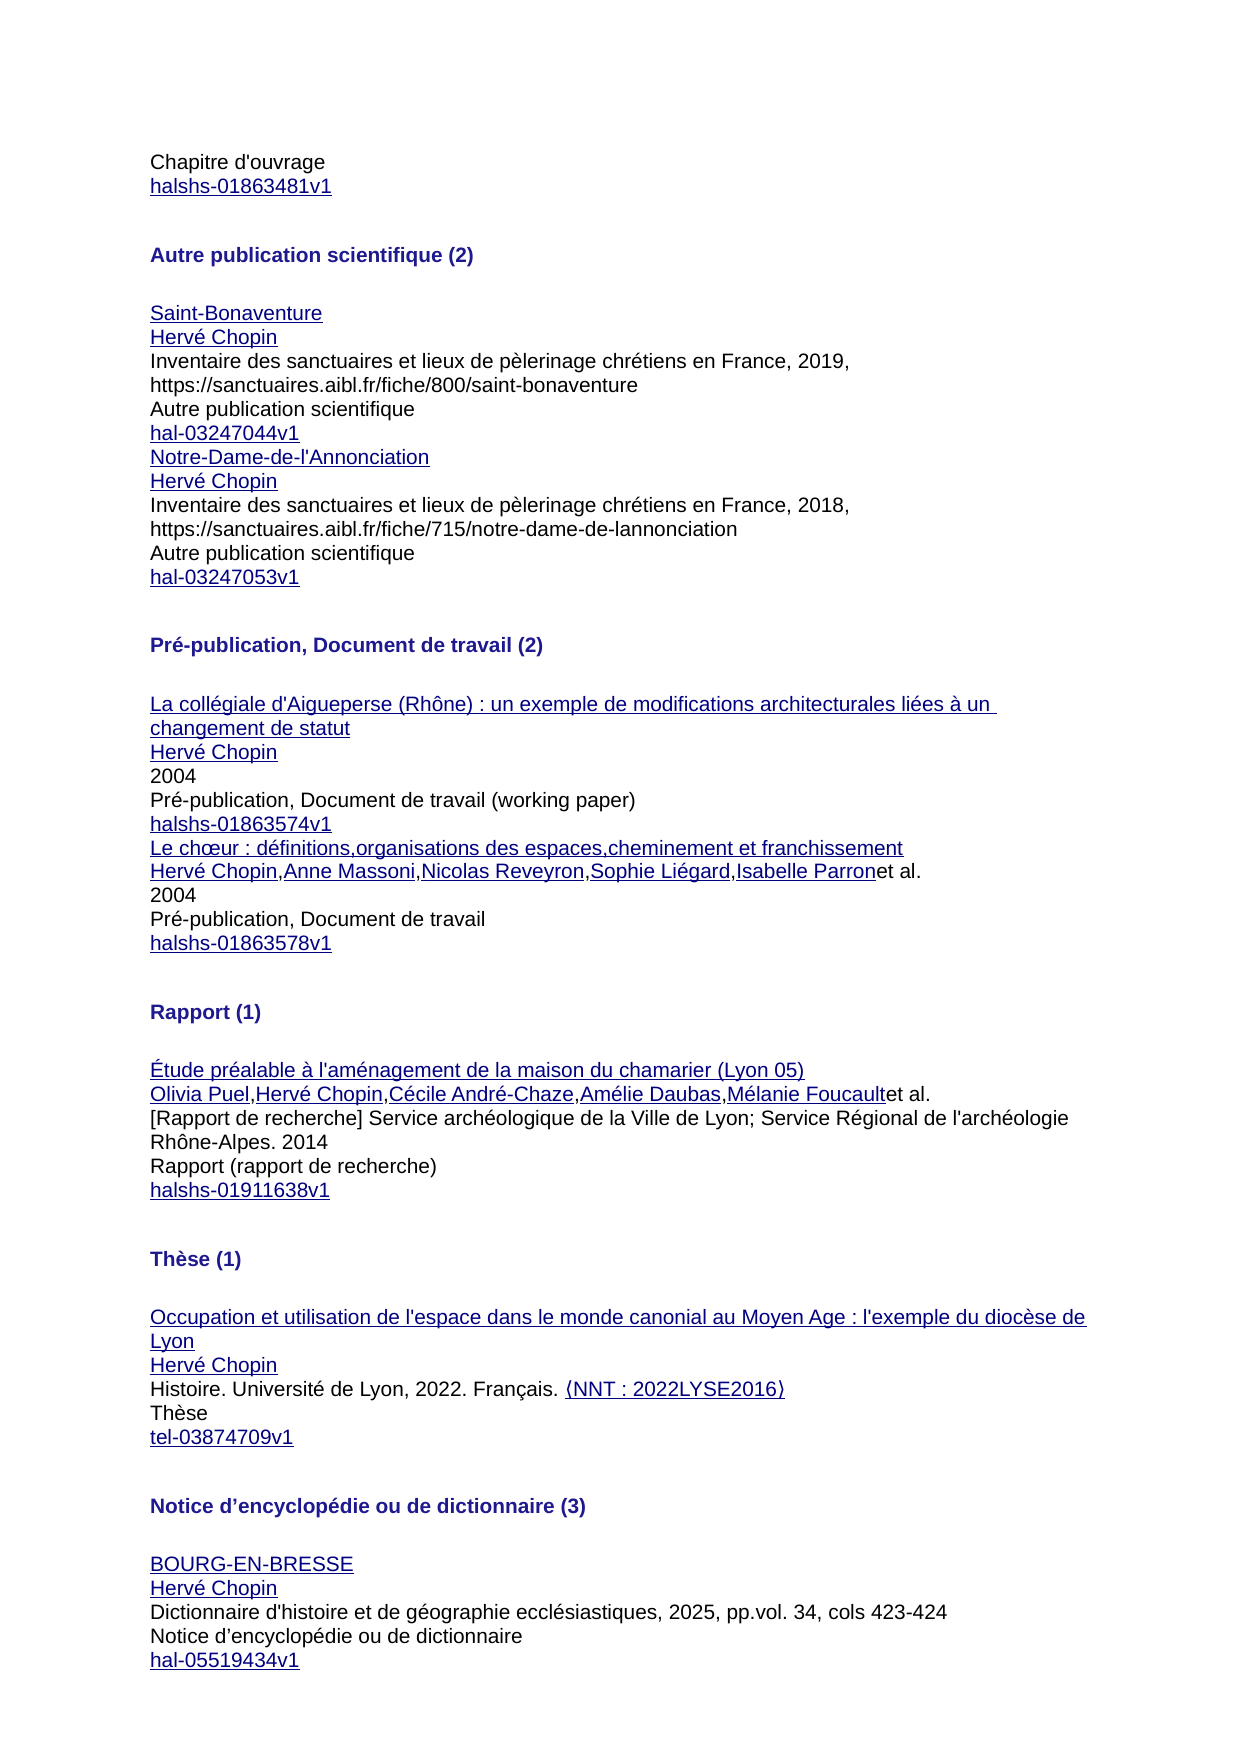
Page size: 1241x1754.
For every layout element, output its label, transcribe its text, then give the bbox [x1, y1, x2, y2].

subtitle Rapport (1) [150, 1000, 1090, 1024]
table_header Étude préalable à l'aménagement de la maison du chamarier (Lyon 05) Olivia Puel,Hervé Chopin,Cécile André-Chaze,Amélie Daubas,Mélanie Foucaultet al. [Rapport de recherche] Service archéologique de la Ville de Lyon; Service Régional de l'archéologie Rhône-Alpes. 2014 Rapport (rapport de recherche) halshs-01911638v1 [150, 1058, 1090, 1202]
table_header BOURG-EN-BRESSE Hervé Chopin Dictionnaire d'histoire et de géographie ecclésiastiques, 2025, pp.vol. 34, cols 423-424 Notice d’encyclopédie ou de dictionnaire hal-05519434v1 [150, 1552, 1090, 1672]
table_header La collégiale d'Aigueperse (Rhône) : un exemple de modifications architecturales liées à un changement de statut Hervé Chopin 2004 Pré-publication, Document de travail (working paper) halshs-01863574v1 [150, 692, 1090, 835]
subtitle Notice d’encyclopédie ou de dictionnaire (3) [150, 1494, 1090, 1518]
subtitle Pré-publication, Document de travail (2) [150, 633, 1090, 657]
table_header Saint-Bonaventure Hervé Chopin Inventaire des sanctuaires et lieux de pèlerinage chrétiens en France, 2019, https://sanctuaires.aibl.fr/fiche/800/saint-bonaventure Autre publication scientifique hal-03247044v1 [150, 301, 1090, 445]
table_header Occupation et utilisation de l'espace dans le monde canonial au Moyen Age : l'exemple du diocèse de Lyon Hervé Chopin Histoire. Université de Lyon, 2022. Français. ⟨NNT : 2022LYSE2016⟩ Thèse tel-03874709v1 [150, 1305, 1090, 1449]
table_cell Notre-Dame-de-l'Annonciation Hervé Chopin Inventaire des sanctuaires et lieux de pèlerinage chrétiens en France, 2018, https://sanctuaires.aibl.fr/fiche/715/notre-dame-de-lannonciation Autre publication scientifique hal-03247053v1 [150, 445, 1090, 588]
subtitle Thèse (1) [150, 1247, 1090, 1271]
table_cell Le chœur : définitions,organisations des espaces,cheminement et franchissement Hervé Chopin,Anne Massoni,Nicolas Reveyron,Sophie Liégard,Isabelle Parronet al. 2004 Pré-publication, Document de travail halshs-01863578v1 [150, 835, 1090, 955]
subtitle Autre publication scientifique (2) [150, 243, 1090, 267]
table_cell Chapitre d'ouvrage halshs-01863481v1 [150, 150, 1090, 198]
